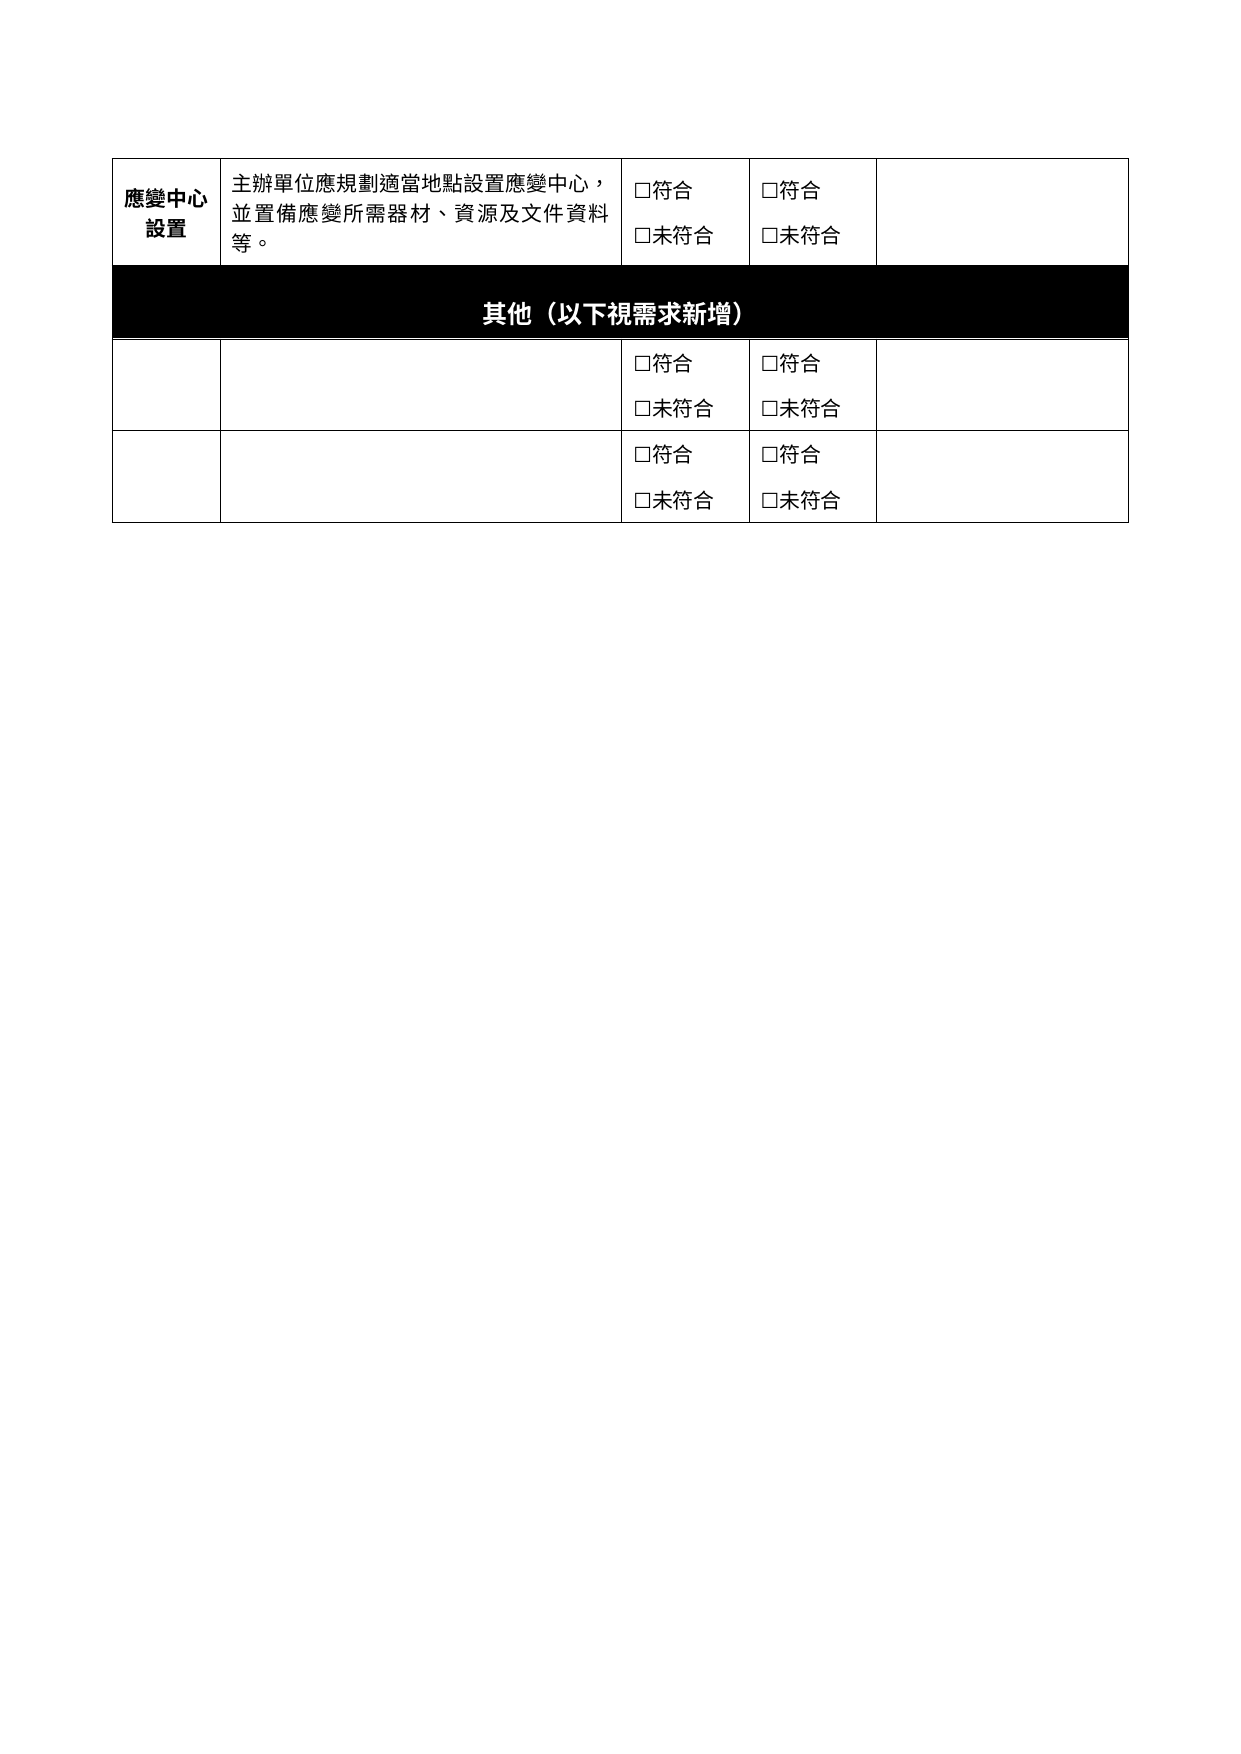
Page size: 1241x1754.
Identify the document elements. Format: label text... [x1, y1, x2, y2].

table_cell ☐符合 ☐未符合 [622, 159, 749, 265]
table_cell [877, 431, 1128, 522]
table_cell [113, 431, 220, 522]
table_cell ☐符合 ☐未符合 [750, 159, 876, 265]
table_cell [877, 159, 1128, 265]
table_cell [221, 340, 621, 430]
table_cell [221, 431, 621, 522]
table_cell 其他（以下視需求新增） [113, 266, 1128, 338]
table_cell ☐符合 ☐未符合 [750, 431, 876, 522]
table_cell 應變中心設置 [113, 159, 220, 265]
table_cell ☐符合 ☐未符合 [622, 340, 749, 430]
table_cell [877, 340, 1128, 430]
table_cell ☐符合 ☐未符合 [750, 340, 876, 430]
table_cell 主辦單位應規劃適當地點設置應變中心，並置備應變所需器材、資源及文件資料等。 [221, 159, 621, 265]
table_cell ☐符合 ☐未符合 [622, 431, 749, 522]
table_cell [113, 340, 220, 430]
